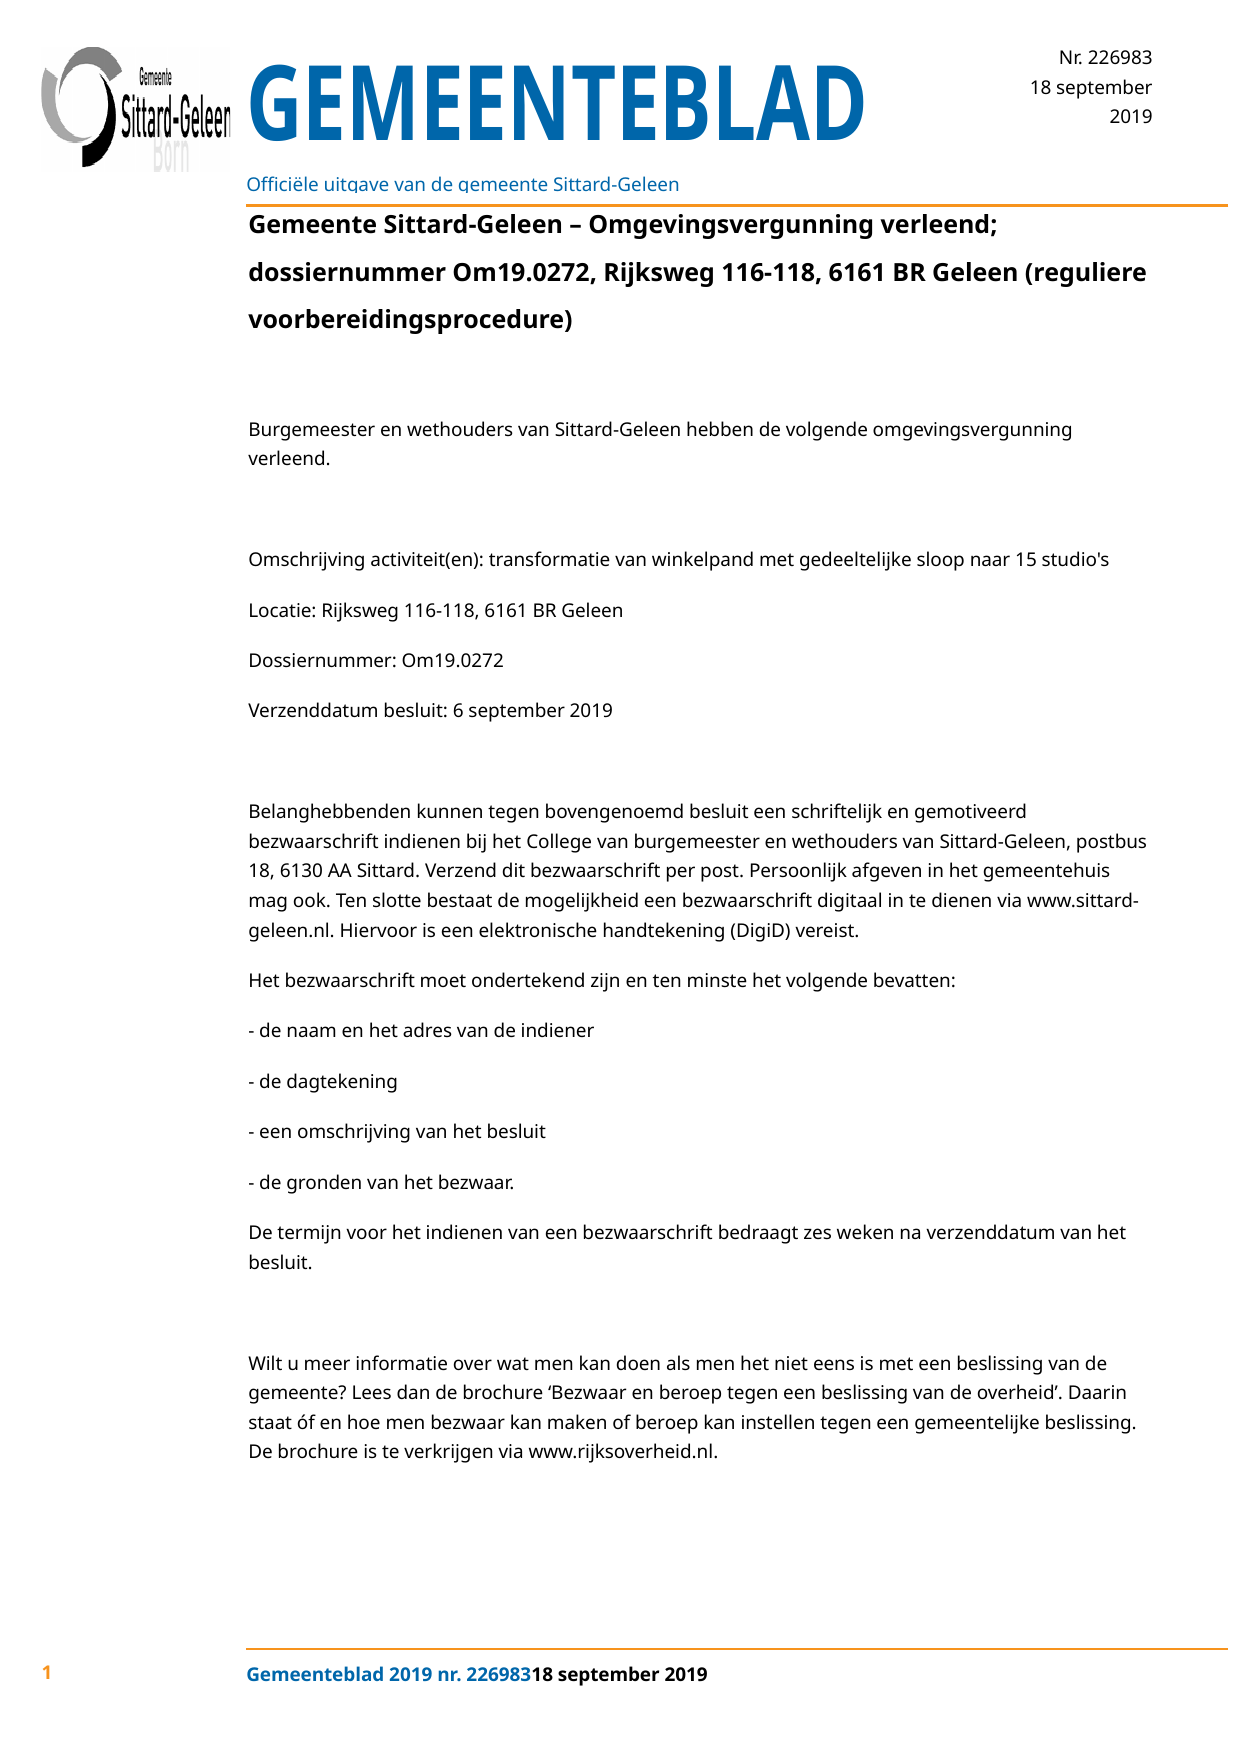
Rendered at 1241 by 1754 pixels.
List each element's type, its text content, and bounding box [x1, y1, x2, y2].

text De termijn voor het indienen van een bezwaarschrift bedraagt zes weken na verzenddatum van het besluit. [248, 1219, 1152, 1274]
text Dossiernummer: Om19.0272 [248, 647, 1152, 673]
text - een omschrijving van het besluit [248, 1118, 1152, 1144]
text - de naam en het adres van de indiener [248, 1018, 1152, 1043]
text Locatie: Rijksweg 116-118, 6161 BR Geleen [248, 597, 1152, 622]
text - de gronden van het bezwaar. [248, 1169, 1152, 1194]
text Het bezwaarschrift moet ondertekend zijn en ten minste het volgende bevatten: [248, 967, 1152, 993]
picture [41, 47, 231, 172]
text Gemeente Sittard-Geleen – Omgevingsvergunning verleend; dossiernummer Om19.0272, Rijksweg 116-118, 6161 BR Geleen (reguliere voorbereidingsprocedure) [248, 207, 1152, 336]
text Burgemeester en wethouders van Sittard-Geleen hebben de volgende omgevingsvergunning verleend. [248, 416, 1152, 471]
text - de dagtekening [248, 1068, 1152, 1094]
text Verzenddatum besluit: 6 september 2019 [248, 698, 1152, 723]
text Wilt u meer informatie over wat men kan doen als men het niet eens is met een beslissing van de gemeente? Lees dan de brochure ‘Bezwaar en beroep tegen een beslissing van de overheid’. Daarin staat óf en hoe men bezwaar kan maken of beroep kan instellen tegen een gemeentelijke beslissing. De brochure is te verkrijgen via www.rijksoverheid.nl. [248, 1350, 1152, 1464]
text Belanghebbenden kunnen tegen bovengenoemd besluit een schriftelijk en gemotiveerd bezwaarschrift indienen bij het College van burgemeester en wethouders van Sittard-Geleen, postbus 18, 6130 AA Sittard. Verzend dit bezwaarschrift per post. Persoonlijk afgeven in het gemeentehuis mag ook. Ten slotte bestaat de mogelijkheid een bezwaarschrift digitaal in te dienen via www.sittard-geleen.nl. Hiervoor is een elektronische handtekening (DigiD) vereist. [248, 798, 1152, 942]
text Omschrijving activiteit(en): transformatie van winkelpand met gedeeltelijke sloop naar 15 studio's [248, 546, 1152, 572]
